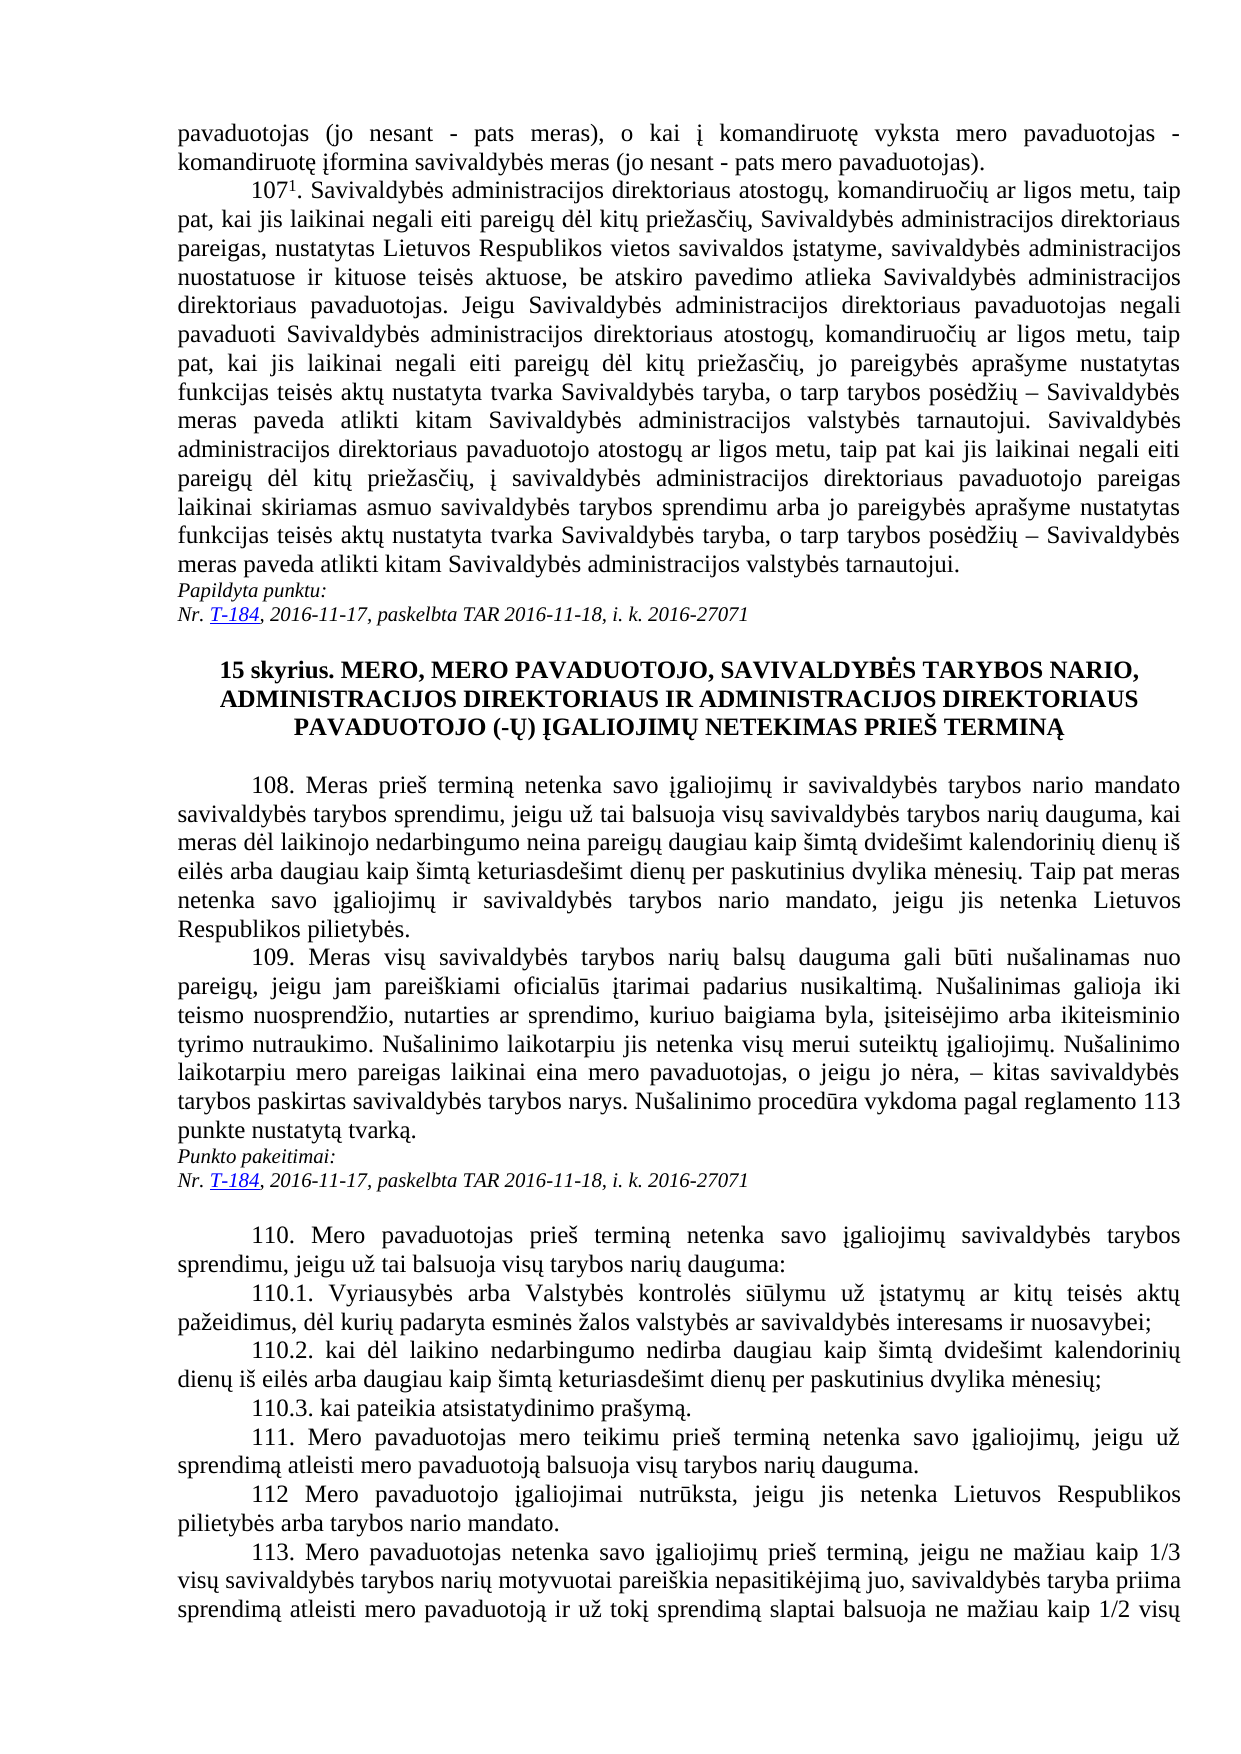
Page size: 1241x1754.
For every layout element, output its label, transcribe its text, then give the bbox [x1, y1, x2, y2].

text 1071. Savivaldybės administracijos direktoriaus atostogų, komandiruočių ar ligos metu, taip pat, kai jis laikinai negali eiti pareigų dėl kitų priežasčių, Savivaldybės administracijos direktoriaus pareigas, nustatytas Lietuvos Respublikos vietos savivaldos įstatyme, savivaldybės administracijos nuostatuose ir kituose teisės aktuose, be atskiro pavedimo atlieka Savivaldybės administracijos direktoriaus pavaduotojas. Jeigu Savivaldybės administracijos direktoriaus pavaduotojas negali pavaduoti Savivaldybės administracijos direktoriaus atostogų, komandiruočių ar ligos metu, taip pat, kai jis laikinai negali eiti pareigų dėl kitų priežasčių, jo pareigybės aprašyme nustatytas funkcijas teisės aktų nustatyta tvarka Savivaldybės taryba, o tarp tarybos posėdžių – Savivaldybės meras paveda atlikti kitam Savivaldybės administracijos valstybės tarnautojui. Savivaldybės administracijos direktoriaus pavaduotojo atostogų ar ligos metu, taip pat kai jis laikinai negali eiti pareigų dėl kitų priežasčių, į savivaldybės administracijos direktoriaus pavaduotojo pareigas laikinai skiriamas asmuo savivaldybės tarybos sprendimu arba jo pareigybės aprašyme nustatytas funkcijas teisės aktų nustatyta tvarka Savivaldybės taryba, o tarp tarybos posėdžių – Savivaldybės meras paveda atlikti kitam Savivaldybės administracijos valstybės tarnautojui. [177, 176, 1181, 578]
text Nr. T-184, 2016-11-17, paskelbta TAR 2016-11-18, i. k. 2016-27071 [177, 602, 1181, 626]
text Punkto pakeitimai: [177, 1144, 1181, 1168]
text 113. Mero pavaduotojas netenka savo įgaliojimų prieš terminą, jeigu ne mažiau kaip 1/3 visų savivaldybės tarybos narių motyvuotai pareiškia nepasitikėjimą juo, savivaldybės taryba priima sprendimą atleisti mero pavaduotoją ir už tokį sprendimą slaptai balsuoja ne mažiau kaip 1/2 visų [177, 1537, 1181, 1623]
text 110. Mero pavaduotojas prieš terminą netenka savo įgaliojimų savivaldybės tarybos sprendimu, jeigu už tai balsuoja visų tarybos narių dauguma: [177, 1221, 1181, 1278]
text 111. Mero pavaduotojas mero teikimu prieš terminą netenka savo įgaliojimų, jeigu už sprendimą atleisti mero pavaduotoją balsuoja visų tarybos narių dauguma. [177, 1422, 1181, 1479]
text 112 Mero pavaduotojo įgaliojimai nutrūksta, jeigu jis netenka Lietuvos Respublikos pilietybės arba tarybos nario mandato. [177, 1479, 1181, 1537]
text Papildyta punktu: [177, 578, 1181, 602]
text 15 skyrius. MERO, MERO PAVADUOTOJO, SAVIVALDYBĖS TARYBOS NARIO, ADMINISTRACIJOS DIREKTORIAUS IR ADMINISTRACIJOS DIREKTORIAUS PAVADUOTOJO (-Ų) ĮGALIOJIMŲ NETEKIMAS PRIEŠ TERMINĄ [177, 655, 1181, 741]
text pavaduotojas (jo nesant - pats meras), o kai į komandiruotę vyksta mero pavaduotojas - komandiruotę įformina savivaldybės meras (jo nesant - pats mero pavaduotojas). [177, 118, 1181, 176]
text 108. Meras prieš terminą netenka savo įgaliojimų ir savivaldybės tarybos nario mandato savivaldybės tarybos sprendimu, jeigu už tai balsuoja visų savivaldybės tarybos narių dauguma, kai meras dėl laikinojo nedarbingumo neina pareigų daugiau kaip šimtą dvidešimt kalendorinių dienų iš eilės arba daugiau kaip šimtą keturiasdešimt dienų per paskutinius dvylika mėnesių. Taip pat meras netenka savo įgaliojimų ir savivaldybės tarybos nario mandato, jeigu jis netenka Lietuvos Respublikos pilietybės. [177, 770, 1181, 942]
text 109. Meras visų savivaldybės tarybos narių balsų dauguma gali būti nušalinamas nuo pareigų, jeigu jam pareiškiami oficialūs įtarimai padarius nusikaltimą. Nušalinimas galioja iki teismo nuosprendžio, nutarties ar sprendimo, kuriuo baigiama byla, įsiteisėjimo arba ikiteisminio tyrimo nutraukimo. Nušalinimo laikotarpiu jis netenka visų merui suteiktų įgaliojimų. Nušalinimo laikotarpiu mero pareigas laikinai eina mero pavaduotojas, o jeigu jo nėra, – kitas savivaldybės tarybos paskirtas savivaldybės tarybos narys. Nušalinimo procedūra vykdoma pagal reglamento 113 punkte nustatytą tvarką. [177, 942, 1181, 1144]
text 110.2. kai dėl laikino nedarbingumo nedirba daugiau kaip šimtą dvidešimt kalendorinių dienų iš eilės arba daugiau kaip šimtą keturiasdešimt dienų per paskutinius dvylika mėnesių; [177, 1336, 1181, 1393]
text 110.1. Vyriausybės arba Valstybės kontrolės siūlymu už įstatymų ar kitų teisės aktų pažeidimus, dėl kurių padaryta esminės žalos valstybės ar savivaldybės interesams ir nuosavybei; [177, 1278, 1181, 1336]
text Nr. T-184, 2016-11-17, paskelbta TAR 2016-11-18, i. k. 2016-27071 [177, 1168, 1181, 1192]
text 110.3. kai pateikia atsistatydinimo prašymą. [177, 1393, 1181, 1422]
